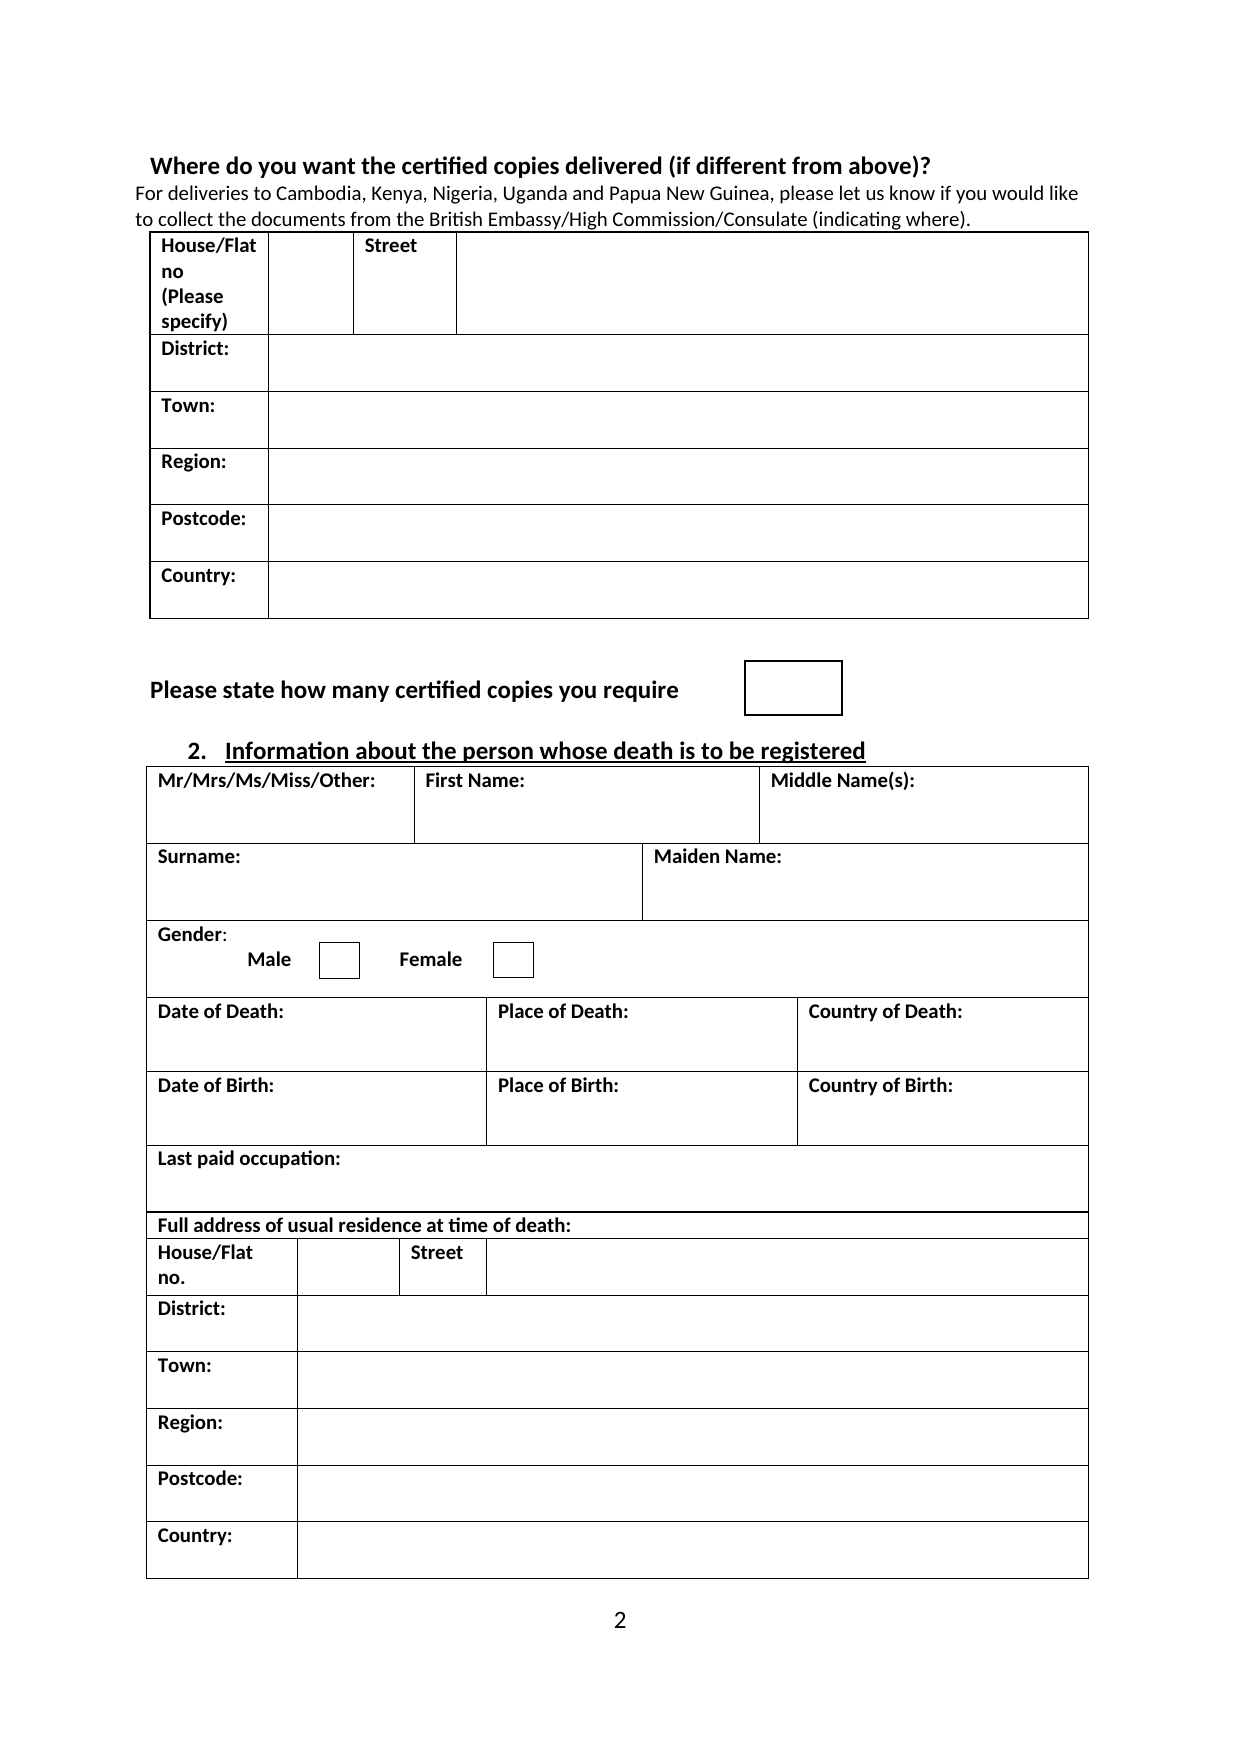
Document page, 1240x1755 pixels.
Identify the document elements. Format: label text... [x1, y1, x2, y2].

table_cell [298, 1239, 399, 1294]
table_cell Town: [147, 1352, 297, 1408]
table_cell [298, 1296, 1088, 1351]
table_cell Country of Death: [798, 998, 1088, 1071]
table_cell [269, 562, 1088, 617]
table_header Street [354, 233, 456, 334]
table_cell House/Flat no. [147, 1239, 297, 1294]
table_cell Gender: Male Female [147, 921, 1088, 997]
table_header House/Flat no (Please specify) [151, 233, 268, 334]
table_cell [269, 449, 1088, 504]
table_cell [269, 392, 1088, 447]
text Where do you want the certified copies delivered (if different from above)? [150, 150, 1089, 181]
table_header Middle Name(s): [760, 767, 1088, 842]
table_cell Region: [151, 449, 268, 504]
table_cell Street [400, 1239, 486, 1294]
table_cell Place of Death: [487, 998, 797, 1071]
table_cell [269, 335, 1088, 391]
table_cell District: [147, 1296, 297, 1351]
text [843, 674, 1089, 705]
table_cell Full address of usual residence at time of death: [147, 1213, 1088, 1238]
table_cell Place of Birth: [487, 1072, 797, 1144]
table_cell [298, 1409, 1088, 1464]
table_cell District: [151, 335, 268, 391]
table_cell Surname: [147, 844, 642, 920]
table_cell Country: [151, 562, 268, 617]
table_cell [298, 1352, 1088, 1408]
table_cell Last paid occupation: [147, 1146, 1088, 1211]
text For deliveries to Cambodia, Kenya, Nigeria, Uganda and Papua New Guinea, please let us know if you would like to collect the documents from the British Embassy/High Commission/Consulate (indicating where). [135, 181, 1089, 231]
table_cell [298, 1466, 1088, 1521]
table_cell [487, 1239, 1088, 1294]
table_cell Maiden Name: [643, 844, 1088, 920]
text Please state how many certified copies you require [150, 674, 744, 705]
table_cell Country: [147, 1522, 297, 1578]
table_cell Country of Birth: [798, 1072, 1088, 1144]
table_header [269, 233, 353, 334]
table_cell Region: [147, 1409, 297, 1464]
table_cell Town: [151, 392, 268, 447]
table_cell [298, 1522, 1088, 1578]
table_header [457, 233, 1088, 334]
table_cell Date of Death: [147, 998, 486, 1071]
table_cell Postcode: [147, 1466, 297, 1521]
table_cell Date of Birth: [147, 1072, 486, 1144]
table_header Mr/Mrs/Ms/Miss/Other: [147, 767, 414, 842]
table_header First Name: [415, 767, 759, 842]
list Information about the person whose death is to be registered [187, 735, 1089, 766]
table_cell [269, 505, 1088, 561]
table_cell Postcode: [151, 505, 268, 561]
